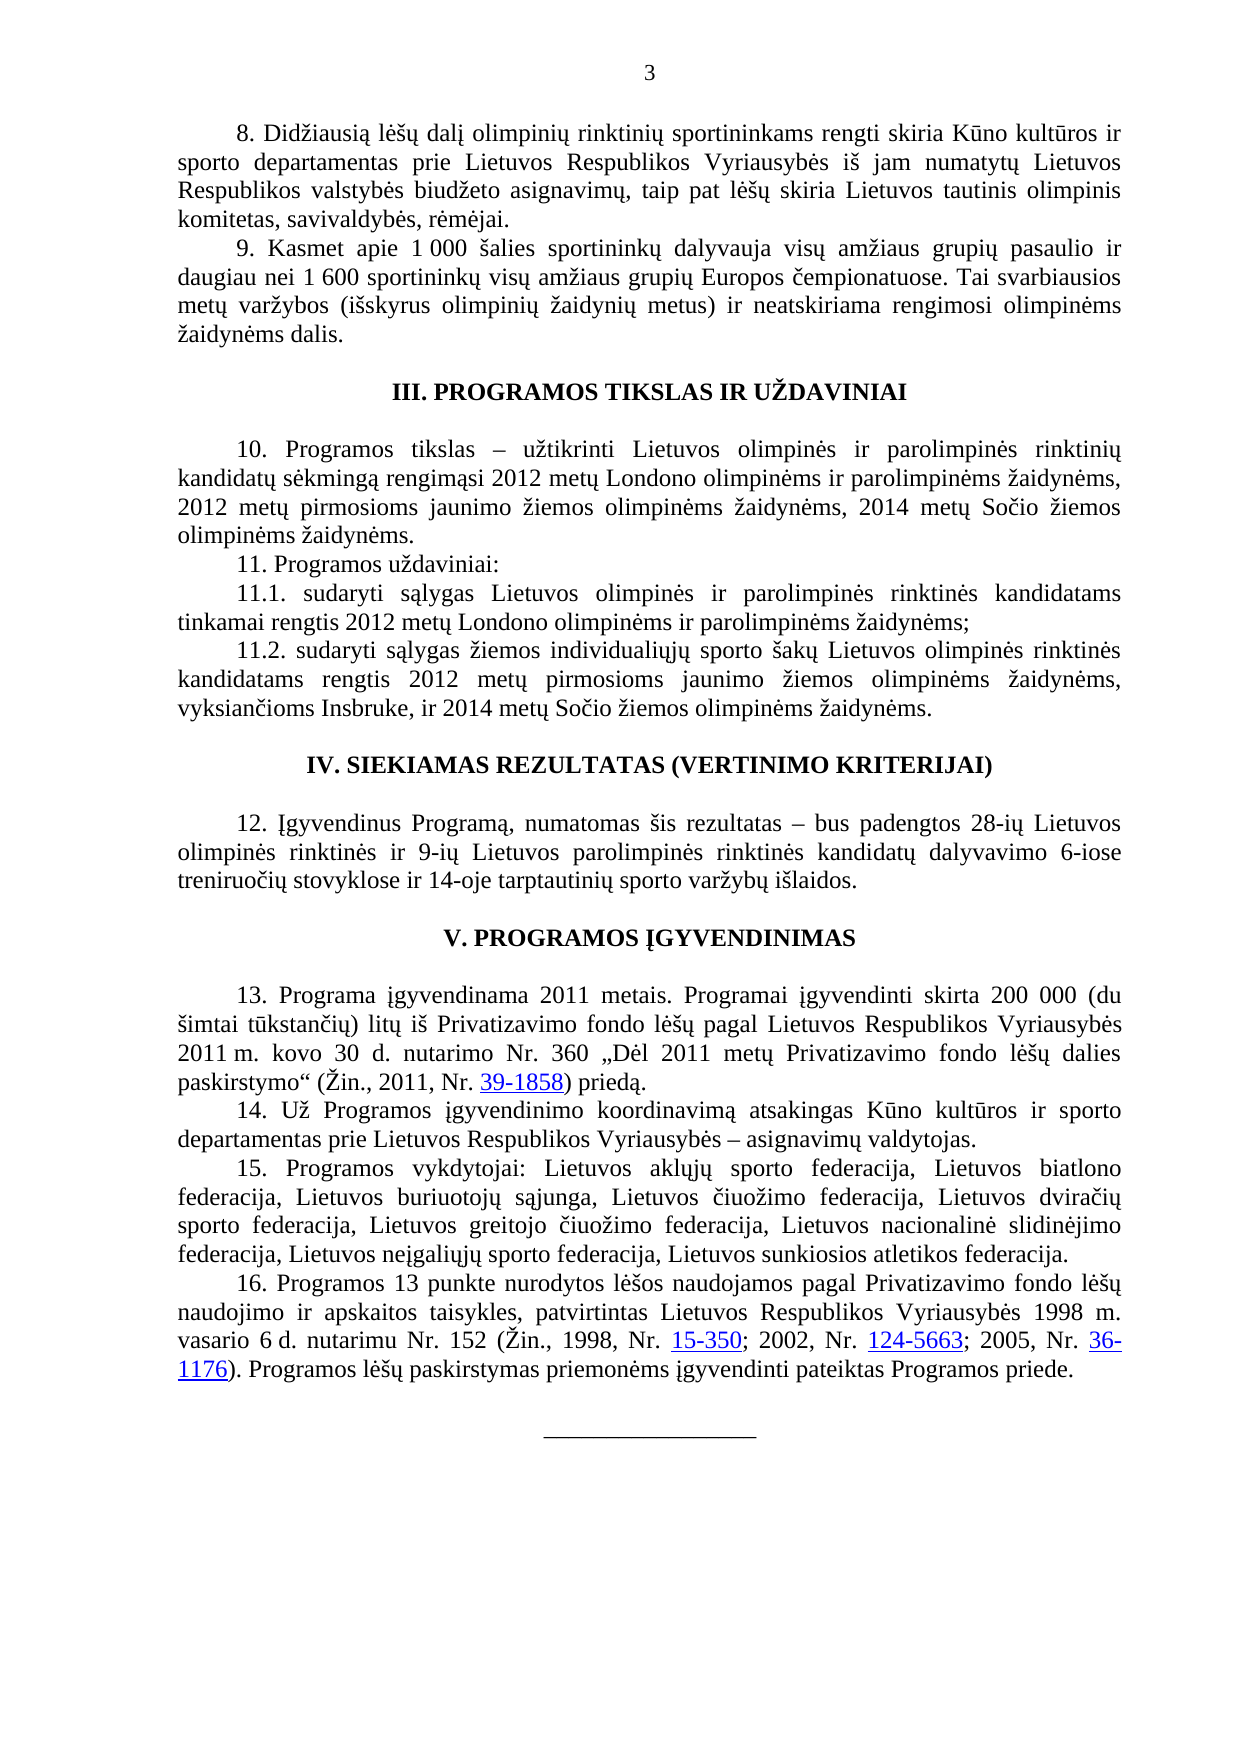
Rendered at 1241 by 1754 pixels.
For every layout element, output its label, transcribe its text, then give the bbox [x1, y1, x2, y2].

text 11.1. sudaryti sąlygas Lietuvos olimpinės ir parolimpinės rinktinės kandidatams tinkamai rengtis 2012 metų Londono olimpinėms ir parolimpinėms žaidynėms; [177, 578, 1122, 636]
text IV. SIEKIAMAS REZULTATAS (VERTINIMO KRITERIJAI) [177, 751, 1122, 779]
text III. PROGRAMOS TIKSLAS IR UŽDAVINIAI [177, 377, 1122, 406]
text V. PROGRAMOS ĮGYVENDINIMAS [177, 923, 1122, 952]
text 11. Programos uždaviniai: [177, 549, 1122, 578]
text 12. Įgyvendinus Programą, numatomas šis rezultatas – bus padengtos 28-ių Lietuvos olimpinės rinktinės ir 9-ių Lietuvos parolimpinės rinktinės kandidatų dalyvavimo 6-iose treniruočių stovyklose ir 14-oje tarptautinių sporto varžybų išlaidos. [177, 808, 1122, 894]
text 13. Programa įgyvendinama 2011 metais. Programai įgyvendinti skirta 200 000 (du šimtai tūkstančių) litų iš Privatizavimo fondo lėšų pagal Lietuvos Respublikos Vyriausybės 2011 m. kovo 30 d. nutarimo Nr. 360 „Dėl 2011 metų Privatizavimo fondo lėšų dalies paskirstymo“ (Žin., 2011, Nr. 39-1858) priedą. [177, 981, 1122, 1096]
text 14. Už Programos įgyvendinimo koordinavimą atsakingas Kūno kultūros ir sporto departamentas prie Lietuvos Respublikos Vyriausybės – asignavimų valdytojas. [177, 1096, 1122, 1153]
text 8. Didžiausią lėšų dalį olimpinių rinktinių sportininkams rengti skiria Kūno kultūros ir sporto departamentas prie Lietuvos Respublikos Vyriausybės iš jam numatytų Lietuvos Respublikos valstybės biudžeto asignavimų, taip pat lėšų skiria Lietuvos tautinis olimpinis komitetas, savivaldybės, rėmėjai. [177, 118, 1122, 233]
text 10. Programos tikslas – užtikrinti Lietuvos olimpinės ir parolimpinės rinktinių kandidatų sėkmingą rengimąsi 2012 metų Londono olimpinėms ir parolimpinėms žaidynėms, 2012 metų pirmosioms jaunimo žiemos olimpinėms žaidynėms, 2014 metų Sočio žiemos olimpinėms žaidynėms. [177, 434, 1122, 549]
text 9. Kasmet apie 1 000 šalies sportininkų dalyvauja visų amžiaus grupių pasaulio ir daugiau nei 1 600 sportininkų visų amžiaus grupių Europos čempionatuose. Tai svarbiausios metų varžybos (išskyrus olimpinių žaidynių metus) ir neatskiriama rengimosi olimpinėms žaidynėms dalis. [177, 233, 1122, 348]
text 15. Programos vykdytojai: Lietuvos aklųjų sporto federacija, Lietuvos biatlono federacija, Lietuvos buriuotojų sąjunga, Lietuvos čiuožimo federacija, Lietuvos dviračių sporto federacija, Lietuvos greitojo čiuožimo federacija, Lietuvos nacionalinė slidinėjimo federacija, Lietuvos neįgaliųjų sporto federacija, Lietuvos sunkiosios atletikos federacija. [177, 1153, 1122, 1268]
text 16. Programos 13 punkte nurodytos lėšos naudojamos pagal Privatizavimo fondo lėšų naudojimo ir apskaitos taisykles, patvirtintas Lietuvos Respublikos Vyriausybės 1998 m. vasario 6 d. nutarimu Nr. 152 (Žin., 1998, Nr. 15-350; 2002, Nr. 124-5663; 2005, Nr. 36-1176). Programos lėšų paskirstymas priemonėms įgyvendinti pateiktas Programos priede. [177, 1268, 1122, 1383]
text _________________ [177, 1412, 1122, 1441]
text 11.2. sudaryti sąlygas žiemos individualiųjų sporto šakų Lietuvos olimpinės rinktinės kandidatams rengtis 2012 metų pirmosioms jaunimo žiemos olimpinėms žaidynėms, vyksiančioms Insbruke, ir 2014 metų Sočio žiemos olimpinėms žaidynėms. [177, 636, 1122, 722]
